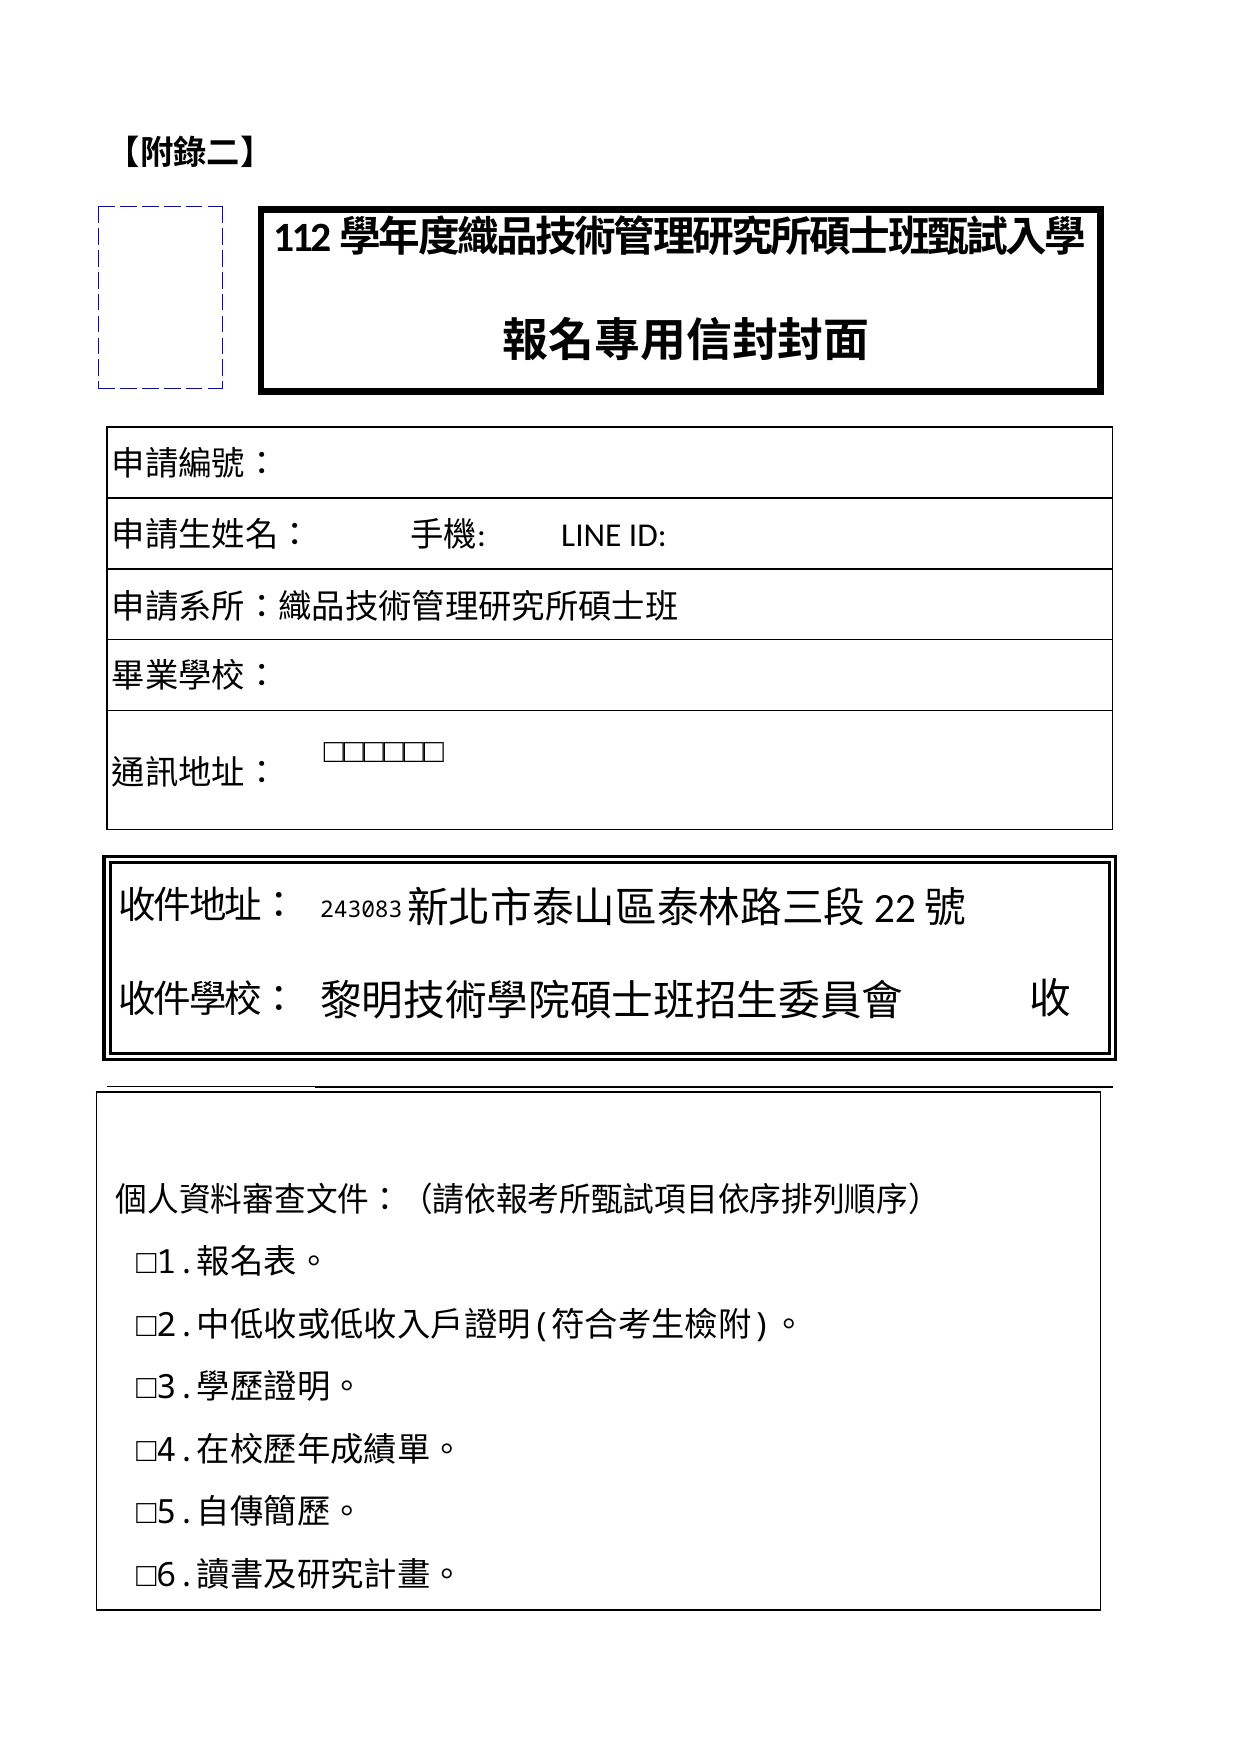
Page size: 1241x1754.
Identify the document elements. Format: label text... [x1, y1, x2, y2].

table_cell 收件學校： [112, 944, 315, 1052]
table_header 個人資料審查文件：（請依報考所甄試項目依序排列順序） □1.報名表。 □2.中低收或低收入戶證明(符合考生檢附)。 □3.學歷證明。 □4.在校歷年成績單。 □5.自傳簡歷。 □6.讀書及研究計畫。 □7.選擇性繳交審查資料共 件。其他有利審查資料(如專題報告、著作、學校成績名次證明及獲獎事實等) ※上列各欄請考生填寫，確實檢查資料內容後再劃記「v」符號以利處理。 [97, 1093, 1100, 1609]
table_cell 申請系所：織品技術管理研究所碩士班 [108, 570, 1112, 639]
table_cell 收件地址： [107, 858, 315, 944]
table_cell [107, 1061, 315, 1086]
table_header 112學年度織品技術管理研究所碩士班甄試入學 報名專用信封封面 [264, 213, 1097, 388]
table_header [107, 397, 315, 426]
table_cell [315, 640, 1112, 709]
table_header [315, 397, 1112, 426]
table_cell 申請生姓名： [108, 499, 315, 568]
table_header [223, 207, 258, 388]
table_cell 黎明技術學院碩士班招生委員會 [315, 944, 1025, 1052]
table_cell [107, 830, 315, 855]
subtitle 【附錄二】 [106, 108, 1065, 171]
table_cell [315, 1061, 1112, 1086]
table_cell □□□□□□ [315, 711, 1112, 828]
table_cell [315, 830, 1112, 855]
table_cell [315, 428, 1112, 497]
table_cell 畢業學校： [108, 640, 315, 709]
table_cell 收 [1025, 944, 1108, 1052]
table_cell [107, 1052, 315, 1058]
table_cell 243083新北市泰山區泰林路三段22號 [315, 858, 1112, 944]
table_cell 手機: LINE ID: [315, 499, 1112, 568]
table_header [99, 206, 222, 388]
table_cell [315, 1052, 1112, 1058]
table_cell 通訊地址： [108, 711, 315, 828]
table_cell 申請編號： [108, 428, 315, 497]
